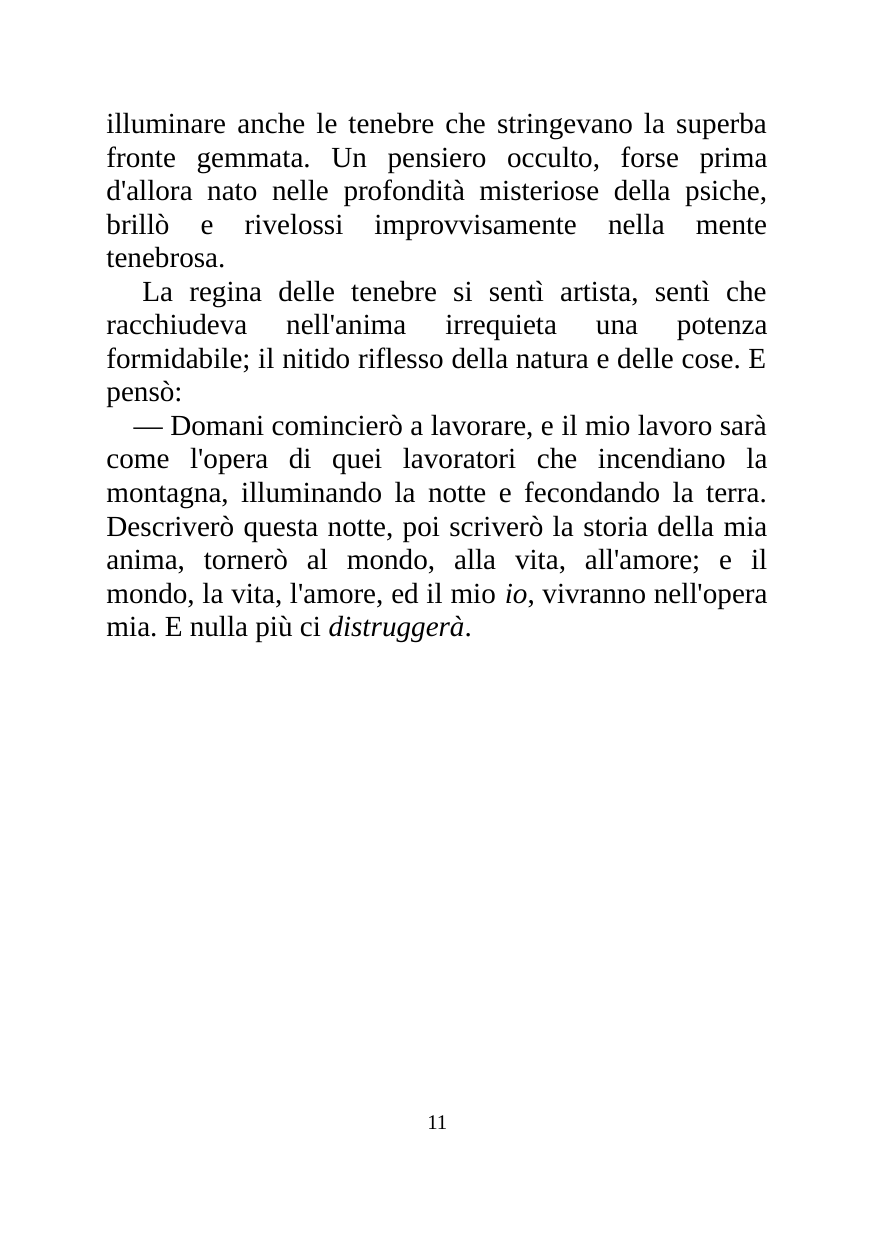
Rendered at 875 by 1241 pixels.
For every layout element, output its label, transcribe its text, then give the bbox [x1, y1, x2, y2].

text — Domani comincierò a lavorare, e il mio lavoro sarà come l'opera di quei lavoratori che incendiano la montagna, illuminando la notte e fecondando la terra. Descriverò questa notte, poi scriverò la storia della mia anima, tornerò al mondo, alla vita, all'amore; e il mondo, la vita, l'amore, ed il mio io, vivranno nell'opera mia. E nulla più ci distruggerà. [106, 408, 768, 643]
text illuminare anche le tenebre che stringevano la superba fronte gemmata. Un pensiero occulto, forse prima d'allora nato nelle profondità misteriose della psiche, brillò e rivelossi improvvisamente nella mente tenebrosa. [106, 106, 768, 274]
text La regina delle tenebre si sentì artista, sentì che racchiudeva nell'anima irrequieta una potenza formidabile; il nitido riflesso della natura e delle cose. E pensò: [106, 274, 768, 408]
